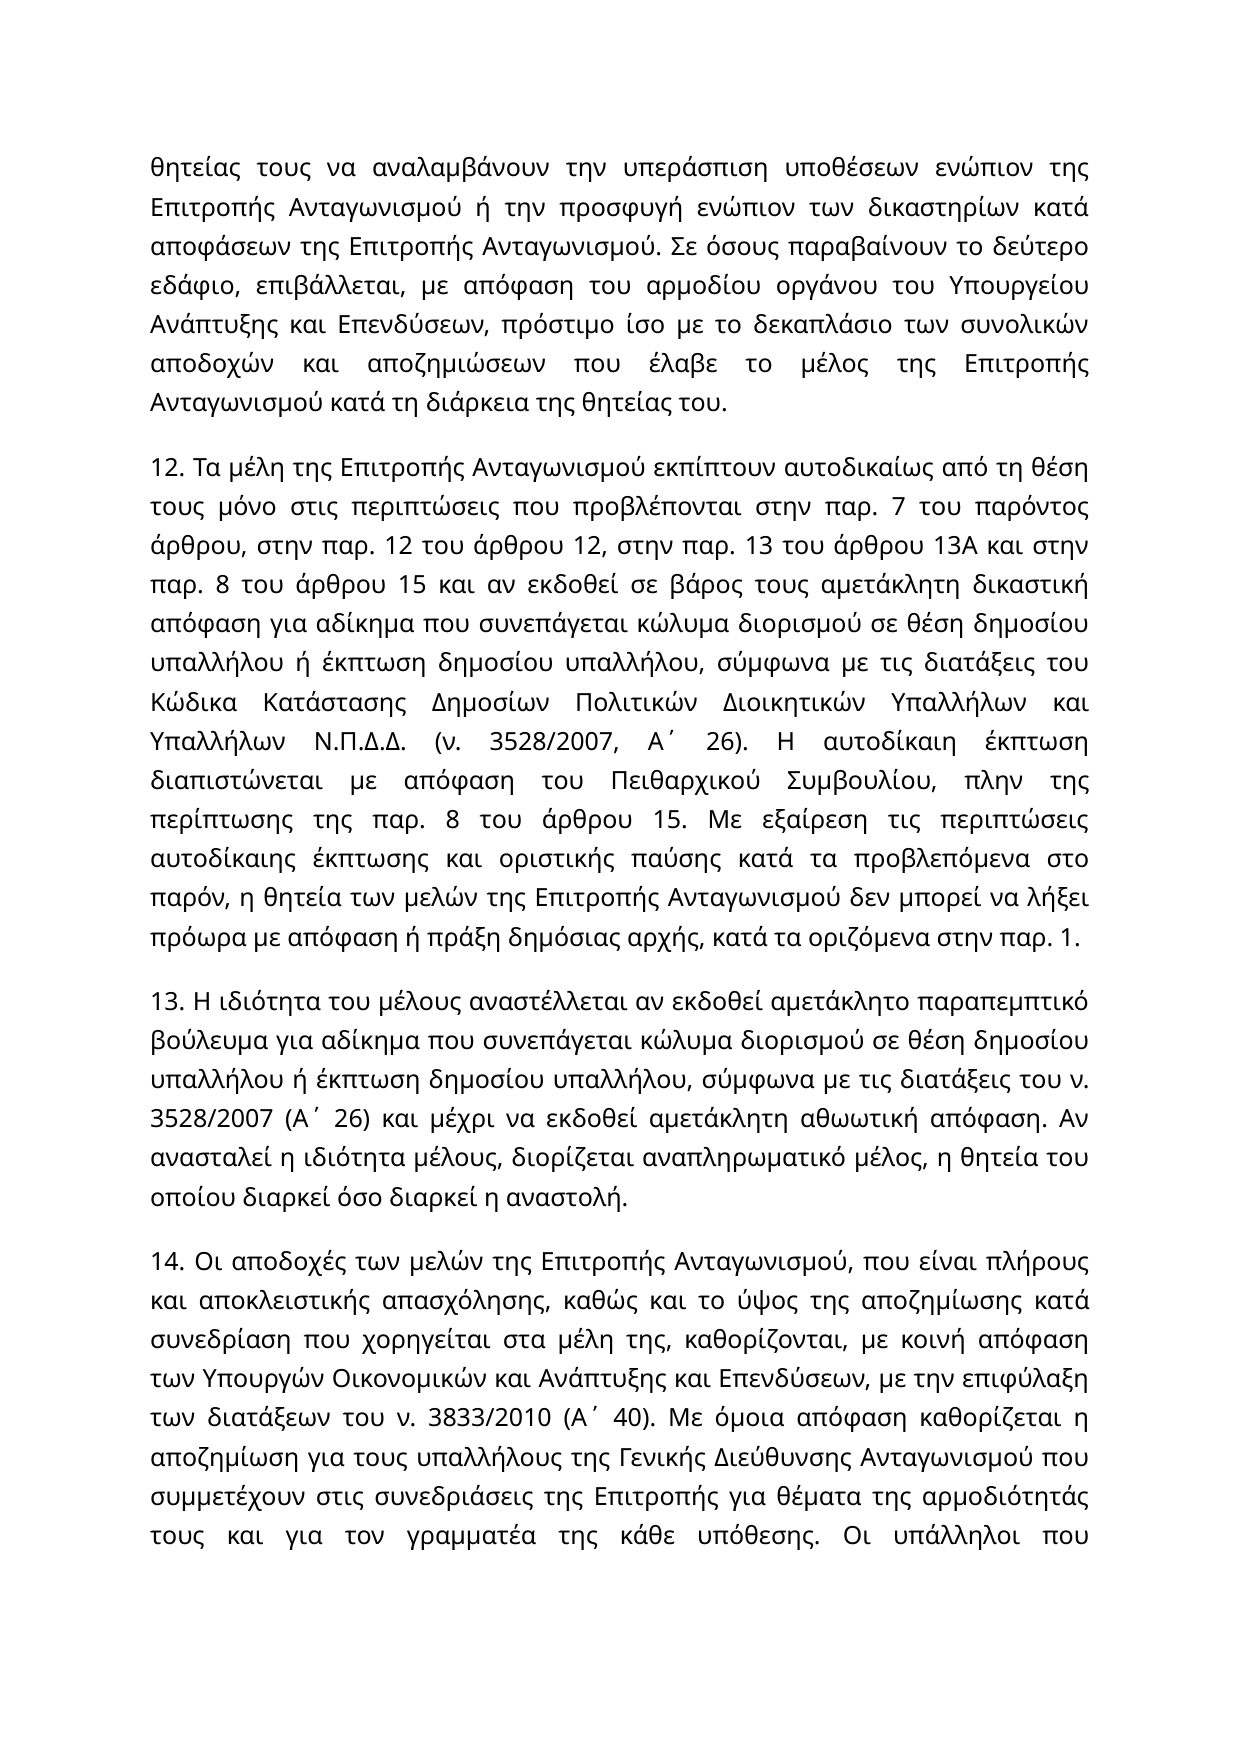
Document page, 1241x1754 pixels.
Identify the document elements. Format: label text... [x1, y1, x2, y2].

text θητείας τους να αναλαμβάνουν την υπεράσπιση υποθέσεων ενώπιον της Επιτροπής Ανταγωνισμού ή την προσφυγή ενώπιον των δικαστηρίων κατά αποφάσεων της Επιτροπής Ανταγωνισμού. Σε όσους παραβαίνουν το δεύτερο εδάφιο, επιβάλλεται, με απόφαση του αρμοδίου οργάνου του Υπουργείου Ανάπτυξης και Επενδύσεων, πρόστιμο ίσο με το δεκαπλάσιο των συνολικών αποδοχών και αποζημιώσεων που έλαβε το μέλος της Επιτροπής Ανταγωνισμού κατά τη διάρκεια της θητείας του. [150, 150, 1090, 419]
text 14. Οι αποδοχές των μελών της Επιτροπής Ανταγωνισμού, που είναι πλήρους και αποκλειστικής απασχόλησης, καθώς και το ύψος της αποζημίωσης κατά συνεδρίαση που χορηγείται στα μέλη της, καθορίζονται, με κοινή απόφαση των Υπουργών Οικονομικών και Ανάπτυξης και Επενδύσεων, με την επιφύλαξη των διατάξεων του ν. 3833/2010 (Α΄ 40). Με όμοια απόφαση καθορίζεται η αποζημίωση για τους υπαλλήλους της Γενικής Διεύθυνσης Ανταγωνισμού που συμμετέχουν στις συνεδριάσεις της Επιτροπής για θέματα της αρμοδιότητάς τους και για τον γραμματέα της κάθε υπόθεσης. Οι υπάλληλοι που [150, 1243, 1090, 1552]
text 13. Η ιδιότητα του μέλους αναστέλλεται αν εκδοθεί αμετάκλητο παραπεμπτικό βούλευμα για αδίκημα που συνεπάγεται κώλυμα διορισμού σε θέση δημοσίου υπαλλήλου ή έκπτωση δημοσίου υπαλλήλου, σύμφωνα με τις διατάξεις του ν. 3528/2007 (Α΄ 26) και μέχρι να εκδοθεί αμετάκλητη αθωωτική απόφαση. Αν ανασταλεί η ιδιότητα μέλους, διορίζεται αναπληρωματικό μέλος, η θητεία του οποίου διαρκεί όσο διαρκεί η αναστολή. [150, 983, 1090, 1213]
text 12. Τα μέλη της Επιτροπής Ανταγωνισμού εκπίπτουν αυτοδικαίως από τη θέση τους μόνο στις περιπτώσεις που προβλέπονται στην παρ. 7 του παρόντος άρθρου, στην παρ. 12 του άρθρου 12, στην παρ. 13 του άρθρου 13Α και στην παρ. 8 του άρθρου 15 και αν εκδοθεί σε βάρος τους αμετάκλητη δικαστική απόφαση για αδίκημα που συνεπάγεται κώλυμα διορισμού σε θέση δημοσίου υπαλλήλου ή έκπτωση δημοσίου υπαλλήλου, σύμφωνα με τις διατάξεις του Κώδικα Κατάστασης Δημοσίων Πολιτικών Διοικητικών Υπαλλήλων και Υπαλλήλων Ν.Π.Δ.Δ. (ν. 3528/2007, Α΄ 26). Η αυτοδίκαιη έκπτωση διαπιστώνεται με απόφαση του Πειθαρχικού Συμβουλίου, πλην της περίπτωσης της παρ. 8 του άρθρου 15. Με εξαίρεση τις περιπτώσεις αυτοδίκαιης έκπτωσης και οριστικής παύσης κατά τα προβλεπόμενα στο παρόν, η θητεία των μελών της Επιτροπής Ανταγωνισμού δεν μπορεί να λήξει πρόωρα με απόφαση ή πράξη δημόσιας αρχής, κατά τα οριζόμενα στην παρ. 1. [150, 449, 1090, 953]
